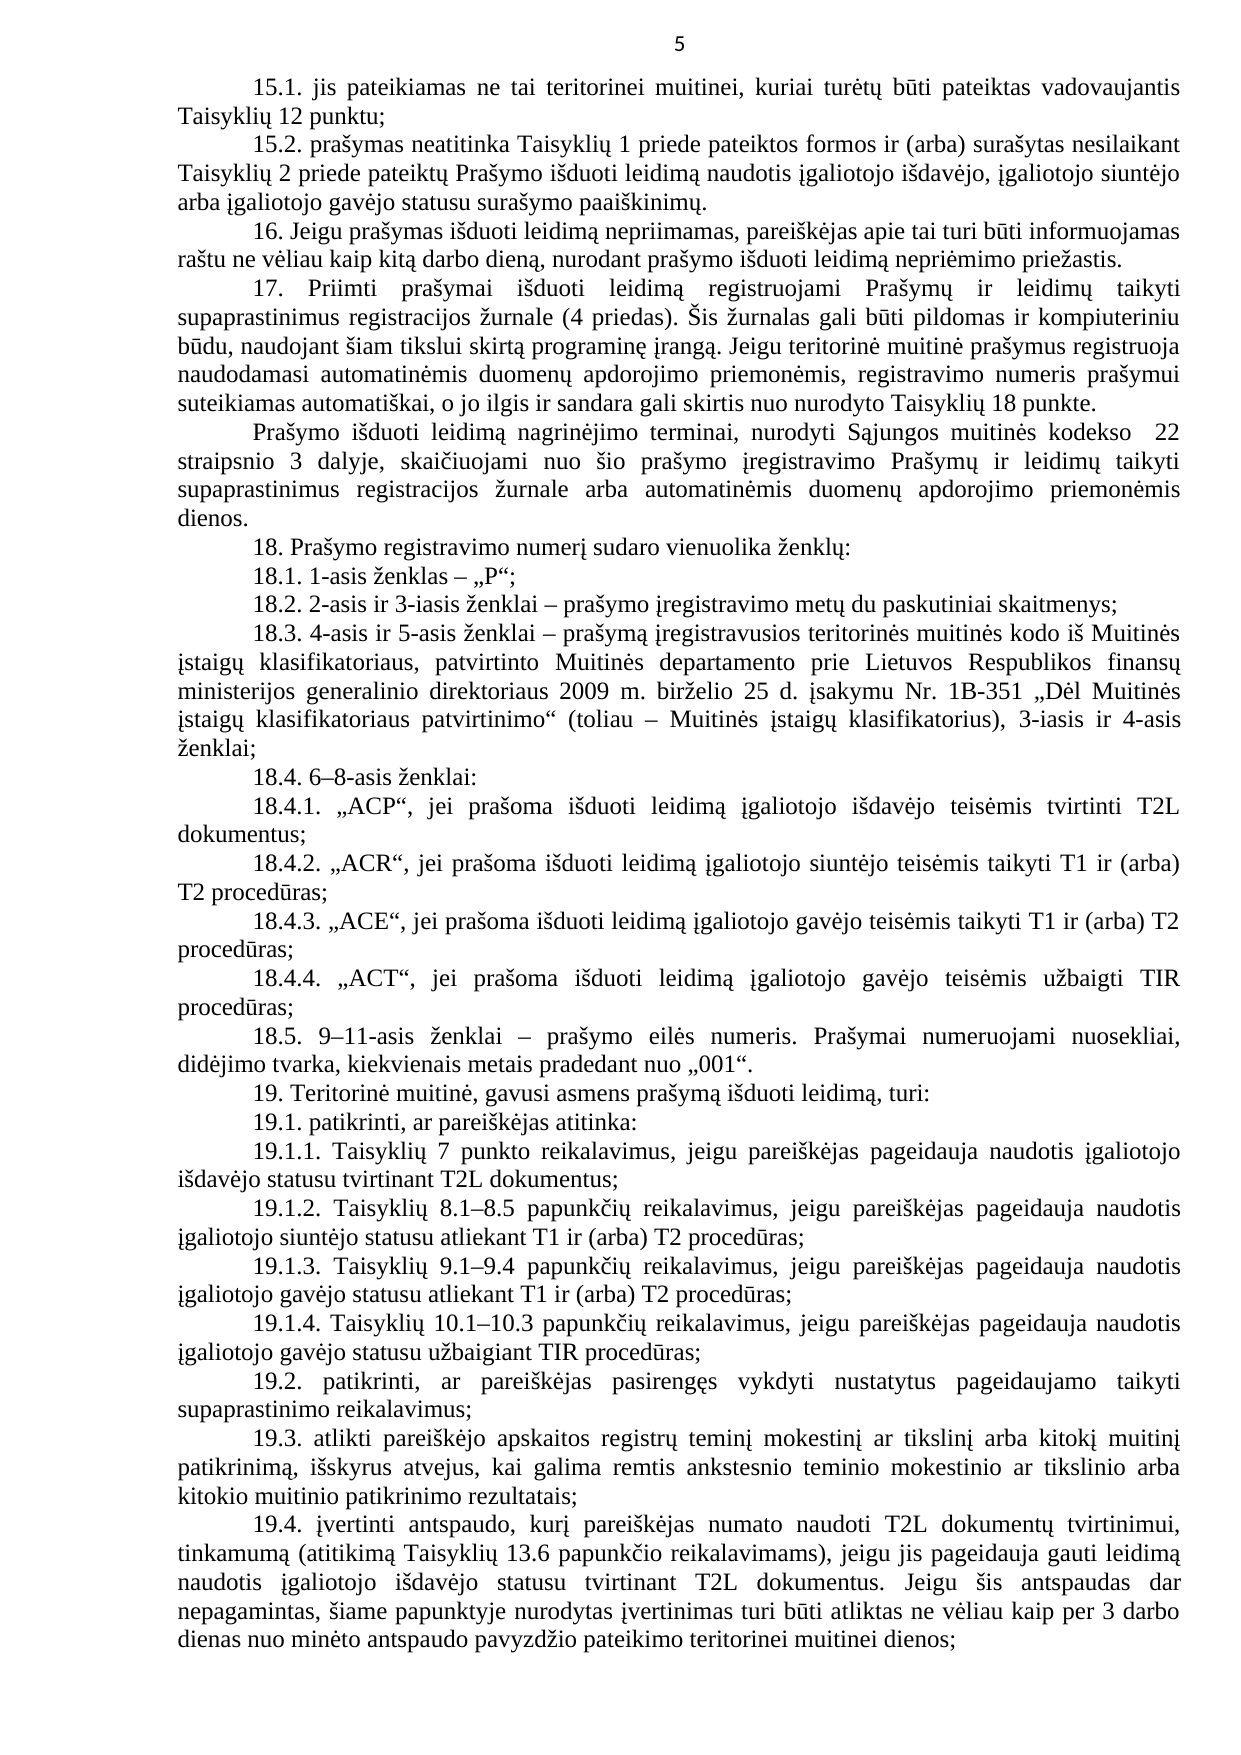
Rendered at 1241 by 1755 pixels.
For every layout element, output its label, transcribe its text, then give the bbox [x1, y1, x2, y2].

text 19.1.4. Taisyklių 10.1–10.3 papunkčių reikalavimus, jeigu pareiškėjas pageidauja naudotis įgaliotojo gavėjo statusu užbaigiant TIR procedūras; [177, 1308, 1181, 1366]
text 16. Jeigu prašymas išduoti leidimą nepriimamas, pareiškėjas apie tai turi būti informuojamas raštu ne vėliau kaip kitą darbo dieną, nurodant prašymo išduoti leidimą nepriėmimo priežastis. [177, 216, 1181, 273]
text 19.1. patikrinti, ar pareiškėjas atitinka: [177, 1107, 1181, 1136]
text 18.4.1. „ACP“, jei prašoma išduoti leidimą įgaliotojo išdavėjo teisėmis tvirtinti T2L dokumentus; [177, 791, 1181, 848]
text 19.1.1. Taisyklių 7 punkto reikalavimus, jeigu pareiškėjas pageidauja naudotis įgaliotojo išdavėjo statusu tvirtinant T2L dokumentus; [177, 1136, 1181, 1193]
text 17. Priimti prašymai išduoti leidimą registruojami Prašymų ir leidimų taikyti supaprastinimus registracijos žurnale (4 priedas). Šis žurnalas gali būti pildomas ir kompiuteriniu būdu, naudojant šiam tikslui skirtą programinę įrangą. Jeigu teritorinė muitinė prašymus registruoja naudodamasi automatinėmis duomenų apdorojimo priemonėmis, registravimo numeris prašymui suteikiamas automatiškai, o jo ilgis ir sandara gali skirtis nuo nurodyto Taisyklių 18 punkte. [177, 273, 1181, 417]
text Prašymo išduoti leidimą nagrinėjimo terminai, nurodyti Sąjungos muitinės kodekso 22 straipsnio 3 dalyje, skaičiuojami nuo šio prašymo įregistravimo Prašymų ir leidimų taikyti supaprastinimus registracijos žurnale arba automatinėmis duomenų apdorojimo priemonėmis dienos. [177, 417, 1181, 532]
text 18.1. 1-asis ženklas – „P“; [177, 561, 1181, 589]
text 18.3. 4-asis ir 5-asis ženklai – prašymą įregistravusios teritorinės muitinės kodo iš Muitinės įstaigų klasifikatoriaus, patvirtinto Muitinės departamento prie Lietuvos Respublikos finansų ministerijos generalinio direktoriaus 2009 m. birželio 25 d. įsakymu Nr. 1B-351 „Dėl Muitinės įstaigų klasifikatoriaus patvirtinimo“ (toliau – Muitinės įstaigų klasifikatorius), 3-iasis ir 4-asis ženklai; [177, 618, 1181, 762]
text 18.4.3. „ACE“, jei prašoma išduoti leidimą įgaliotojo gavėjo teisėmis taikyti T1 ir (arba) T2 procedūras; [177, 906, 1181, 963]
text 15.2. prašymas neatitinka Taisyklių 1 priede pateiktos formos ir (arba) surašytas nesilaikant Taisyklių 2 priede pateiktų Prašymo išduoti leidimą naudotis įgaliotojo išdavėjo, įgaliotojo siuntėjo arba įgaliotojo gavėjo statusu surašymo paaiškinimų. [177, 129, 1181, 216]
text 18.5. 9–11-asis ženklai – prašymo eilės numeris. Prašymai numeruojami nuosekliai, didėjimo tvarka, kiekvienais metais pradedant nuo „001“. [177, 1021, 1181, 1078]
text 15.1. jis pateikiamas ne tai teritorinei muitinei, kuriai turėtų būti pateiktas vadovaujantis Taisyklių 12 punktu; [177, 72, 1181, 129]
text 19.2. patikrinti, ar pareiškėjas pasirengęs vykdyti nustatytus pageidaujamo taikyti supaprastinimo reikalavimus; [177, 1366, 1181, 1423]
text 19.1.3. Taisyklių 9.1–9.4 papunkčių reikalavimus, jeigu pareiškėjas pageidauja naudotis įgaliotojo gavėjo statusu atliekant T1 ir (arba) T2 procedūras; [177, 1251, 1181, 1308]
text 18. Prašymo registravimo numerį sudaro vienuolika ženklų: [177, 532, 1181, 561]
text 18.4. 6–8-asis ženklai: [177, 762, 1181, 791]
text 18.2. 2-asis ir 3-iasis ženklai – prašymo įregistravimo metų du paskutiniai skaitmenys; [177, 589, 1181, 618]
text 18.4.4. „ACT“, jei prašoma išduoti leidimą įgaliotojo gavėjo teisėmis užbaigti TIR procedūras; [177, 963, 1181, 1021]
text 18.4.2. „ACR“, jei prašoma išduoti leidimą įgaliotojo siuntėjo teisėmis taikyti T1 ir (arba) T2 procedūras; [177, 848, 1181, 906]
text 19.4. įvertinti antspaudo, kurį pareiškėjas numato naudoti T2L dokumentų tvirtinimui, tinkamumą (atitikimą Taisyklių 13.6 papunkčio reikalavimams), jeigu jis pageidauja gauti leidimą naudotis įgaliotojo išdavėjo statusu tvirtinant T2L dokumentus. Jeigu šis antspaudas dar nepagamintas, šiame papunktyje nurodytas įvertinimas turi būti atliktas ne vėliau kaip per 3 darbo dienas nuo minėto antspaudo pavyzdžio pateikimo teritorinei muitinei dienos; [177, 1509, 1181, 1653]
text 19.1.2. Taisyklių 8.1–8.5 papunkčių reikalavimus, jeigu pareiškėjas pageidauja naudotis įgaliotojo siuntėjo statusu atliekant T1 ir (arba) T2 procedūras; [177, 1193, 1181, 1251]
text 19. Teritorinė muitinė, gavusi asmens prašymą išduoti leidimą, turi: [177, 1078, 1181, 1107]
text 19.3. atlikti pareiškėjo apskaitos registrų teminį mokestinį ar tikslinį arba kitokį muitinį patikrinimą, išskyrus atvejus, kai galima remtis ankstesnio teminio mokestinio ar tikslinio arba kitokio muitinio patikrinimo rezultatais; [177, 1423, 1181, 1509]
